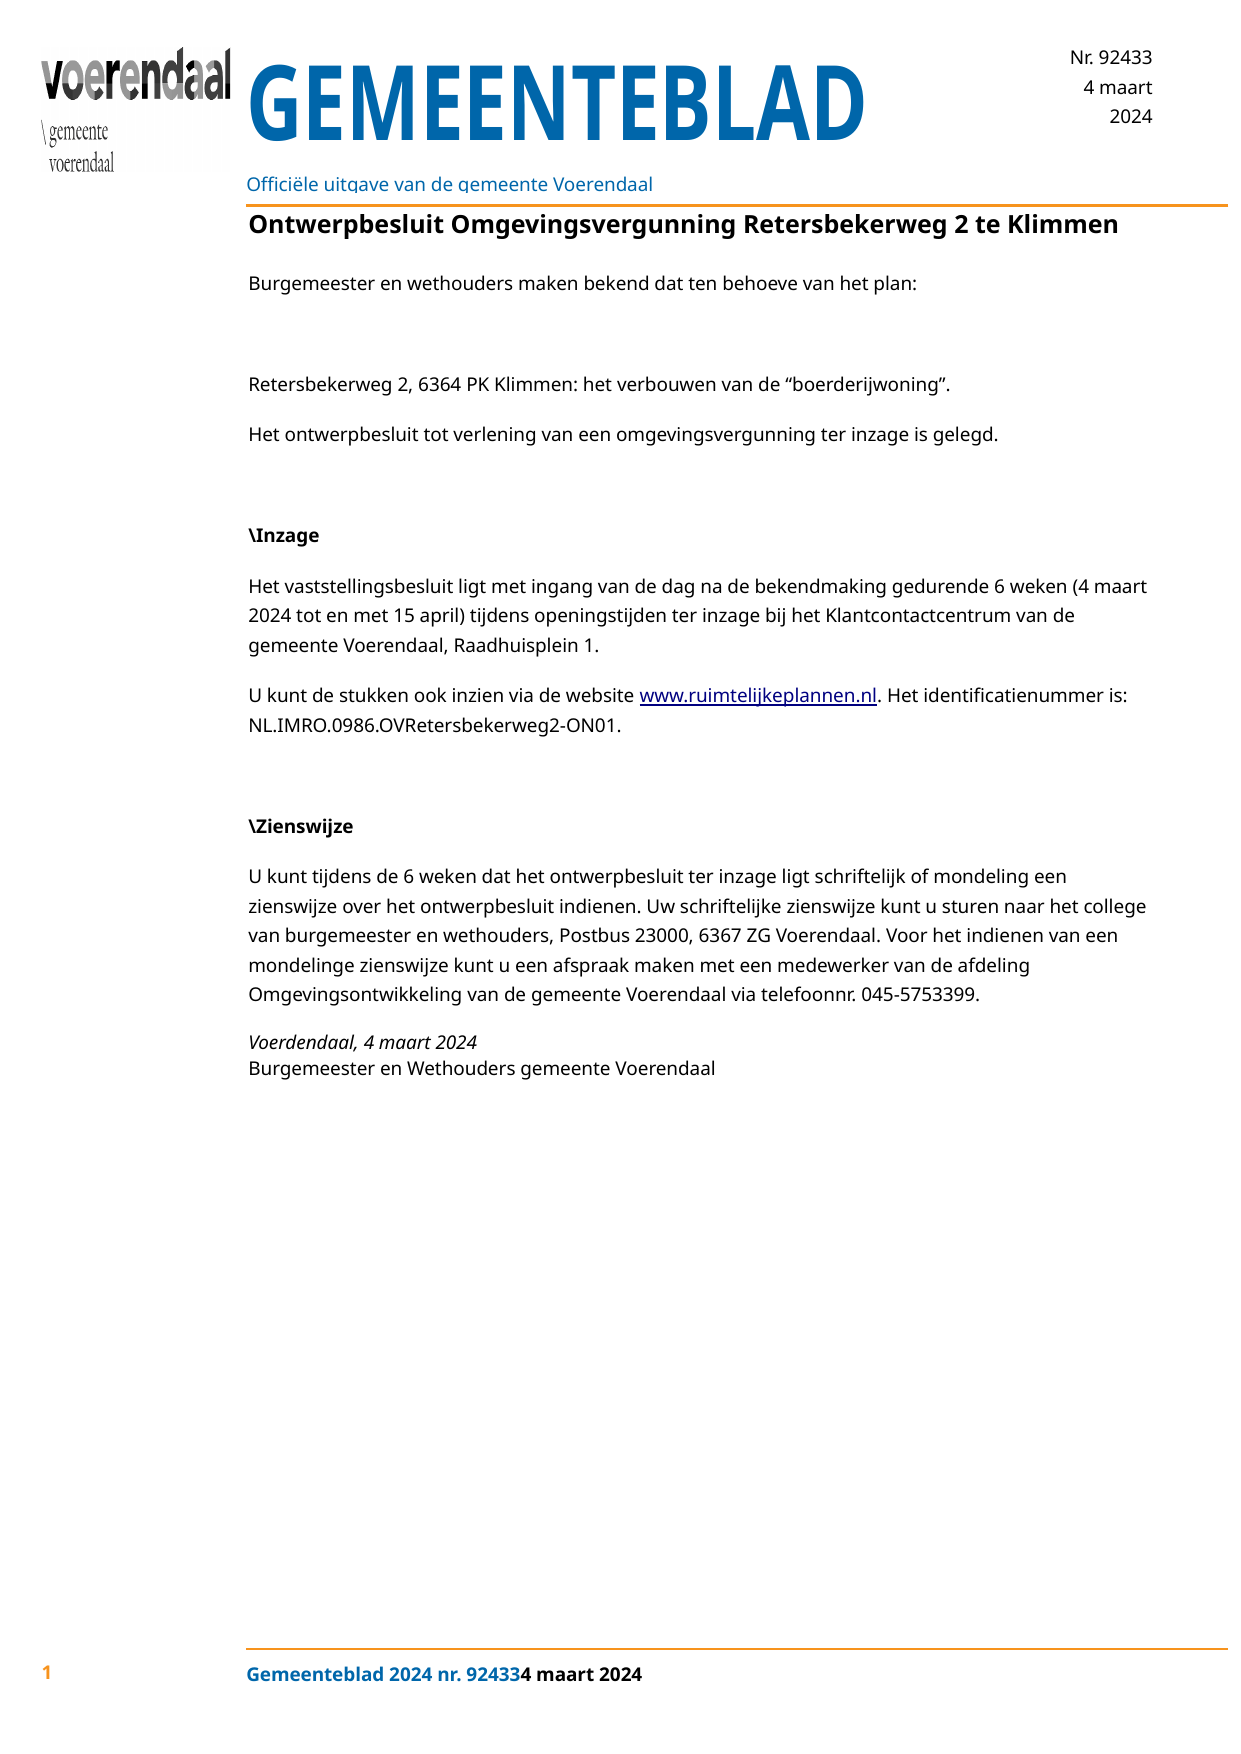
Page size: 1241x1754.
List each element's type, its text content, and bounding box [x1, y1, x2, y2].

text Burgemeester en wethouders maken bekend dat ten behoeve van het plan: [248, 270, 1152, 296]
text \Inzage [248, 522, 1152, 548]
text U kunt de stukken ook inzien via de website www.ruimtelijkeplannen.nl. Het identificatienummer is: NL.IMRO.0986.OVRetersbekerweg2-ON01. [248, 682, 1152, 738]
text Retersbekerweg 2, 6364 PK Klimmen: het verbouwen van de “boerderijwoning”. [248, 371, 1152, 397]
text Het vaststellingsbesluit ligt met ingang van de dag na de bekendmaking gedurende 6 weken (4 maart 2024 tot en met 15 april) tijdens openingstijden ter inzage bij het Klantcontactcentrum van de gemeente Voerendaal, Raadhuisplein 1. [248, 573, 1152, 658]
text Ontwerpbesluit Omgevingsvergunning Retersbekerweg 2 te Klimmen [248, 207, 1152, 241]
text Burgemeester en Wethouders gemeente Voerendaal [248, 1055, 1152, 1081]
text Het ontwerpbesluit tot verlening van een omgevingsvergunning ter inzage is gelegd. [248, 422, 1152, 447]
text \Zienswijze [248, 813, 1152, 838]
picture [41, 47, 231, 172]
text U kunt tijdens de 6 weken dat het ontwerpbesluit ter inzage ligt schriftelijk of mondeling een zienswijze over het ontwerpbesluit indienen. Uw schriftelijke zienswijze kunt u sturen naar het college van burgemeester en wethouders, Postbus 23000, 6367 ZG Voerendaal. Voor het indienen van een mondelinge zienswijze kunt u een afspraak maken met een medewerker van de afdeling Omgevingsontwikkeling van de gemeente Voerendaal via telefoonnr. 045-5753399. [248, 863, 1152, 1007]
text Voerdendaal, 4 maart 2024 [248, 1029, 1152, 1055]
